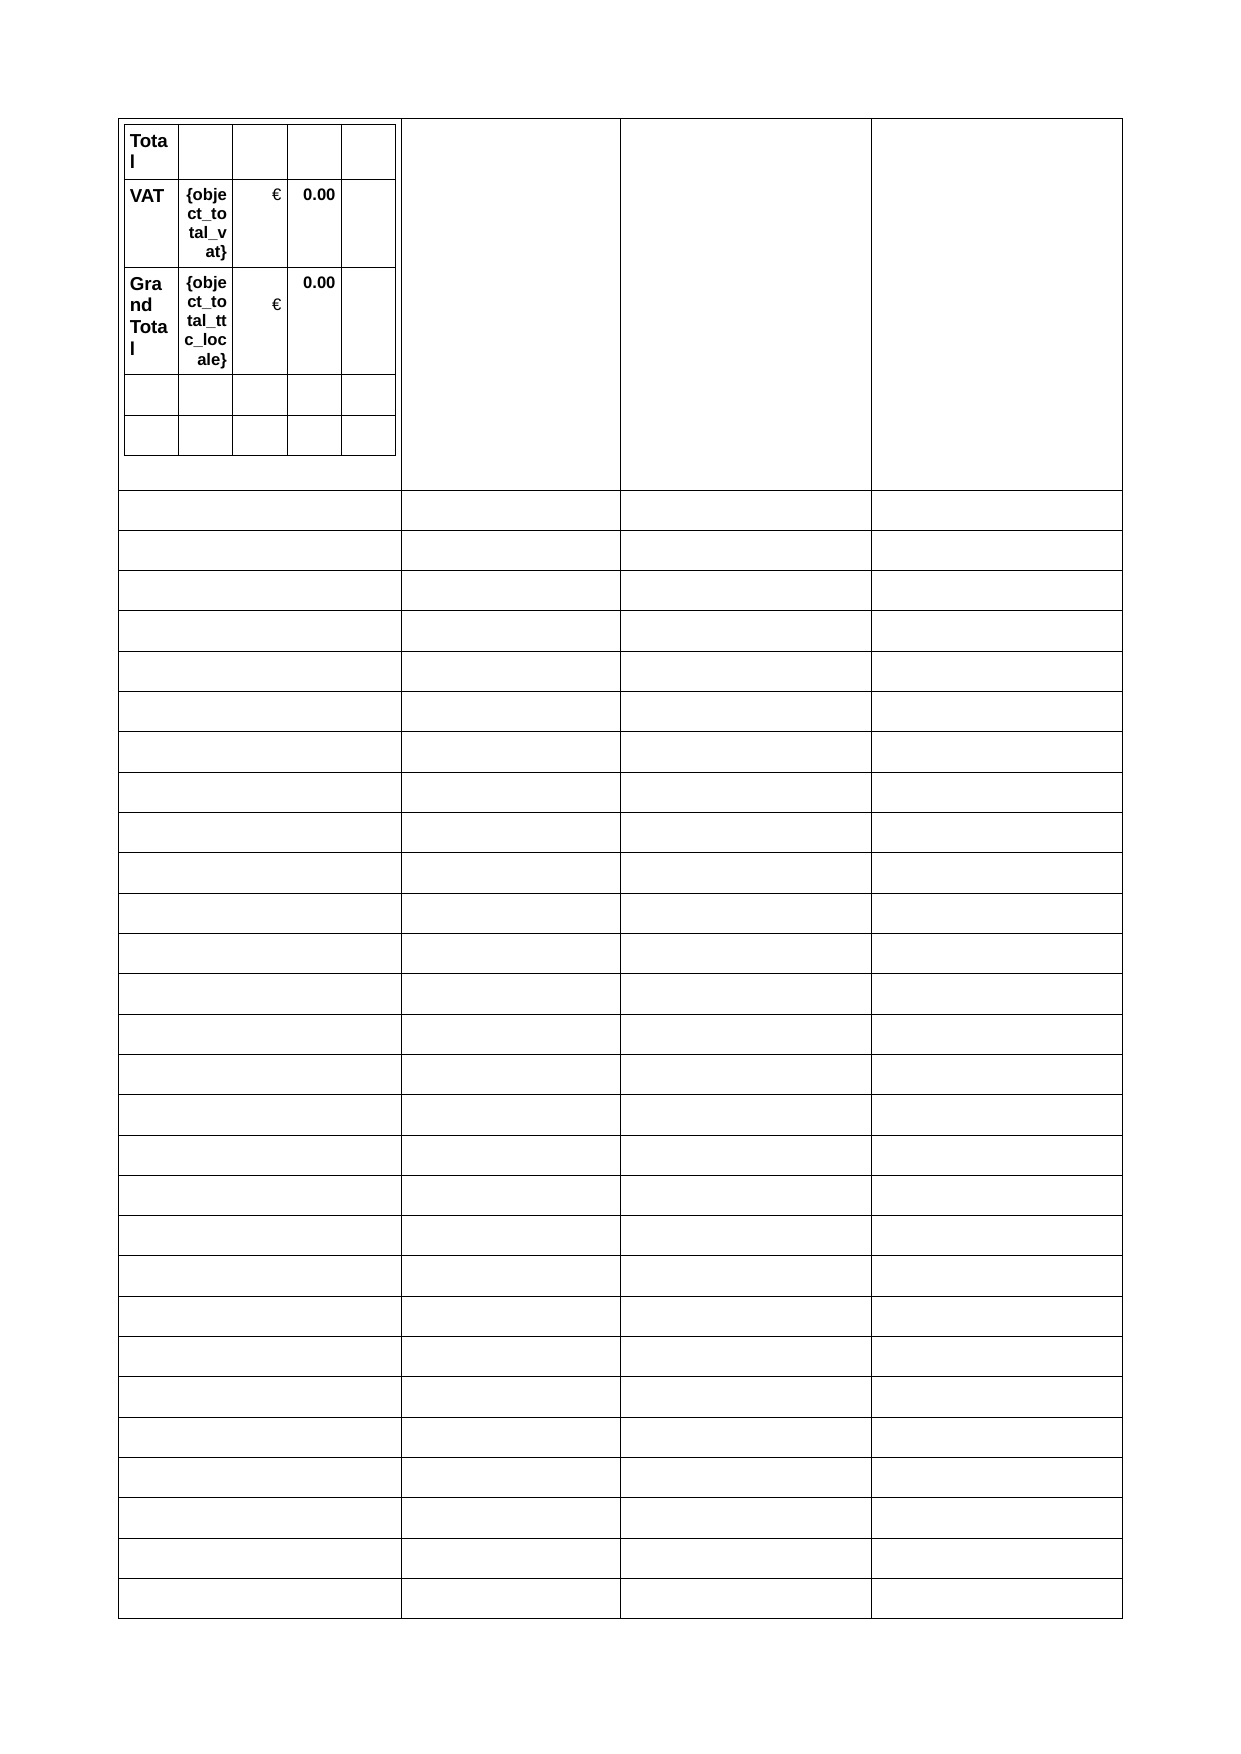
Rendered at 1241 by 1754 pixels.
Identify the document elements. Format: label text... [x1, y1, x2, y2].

table_cell [119, 1176, 401, 1215]
table_cell [179, 416, 232, 455]
table_cell [119, 1136, 401, 1175]
table_cell [872, 1136, 1122, 1175]
table_cell [621, 1458, 871, 1497]
table_cell [119, 1337, 401, 1376]
table_cell [621, 119, 871, 489]
table_cell [872, 1297, 1122, 1336]
table_cell [872, 571, 1122, 610]
table_cell [402, 1579, 620, 1618]
table_cell [119, 934, 401, 973]
table_cell [872, 1498, 1122, 1538]
table_cell Grand Total [125, 268, 178, 374]
table_cell [119, 531, 401, 570]
table_cell [119, 1015, 401, 1054]
table_cell [402, 1498, 620, 1538]
table_cell [402, 1176, 620, 1215]
table_cell {object_total_vat} [179, 180, 232, 267]
table_cell [621, 853, 871, 893]
table_cell [402, 813, 620, 852]
table_cell [342, 125, 395, 179]
table_cell [119, 1297, 401, 1336]
table_cell [872, 1579, 1122, 1618]
table_cell VAT [125, 180, 178, 267]
table_cell [621, 813, 871, 852]
table_cell [621, 934, 871, 973]
table_cell [621, 571, 871, 610]
table_cell [233, 416, 287, 455]
table_cell [119, 732, 401, 772]
table_cell [621, 1498, 871, 1538]
table_cell [119, 119, 401, 489]
table_cell [621, 1136, 871, 1175]
table_cell [872, 531, 1122, 570]
table_cell [402, 119, 620, 489]
table_cell [119, 652, 401, 691]
table_cell [119, 692, 401, 731]
table_cell [402, 1418, 620, 1457]
table_cell [342, 268, 395, 374]
table_cell [872, 1216, 1122, 1255]
table_cell [402, 611, 620, 651]
table_cell [119, 1458, 401, 1497]
table_cell [402, 1256, 620, 1296]
table_cell [872, 1539, 1122, 1578]
table_cell [119, 974, 401, 1013]
table_cell [402, 531, 620, 570]
table_cell [402, 692, 620, 731]
table_cell [119, 611, 401, 651]
table_cell [119, 1095, 401, 1134]
table_cell [119, 853, 401, 893]
table_cell [621, 1579, 871, 1618]
table_cell [402, 853, 620, 893]
table_cell [621, 773, 871, 812]
table_cell [119, 491, 401, 530]
table_cell [402, 1458, 620, 1497]
table_cell [872, 974, 1122, 1013]
table_cell [621, 1176, 871, 1215]
table_cell [872, 894, 1122, 933]
table_cell [119, 894, 401, 933]
table_cell [872, 813, 1122, 852]
table_cell [402, 1136, 620, 1175]
table_cell [288, 375, 341, 414]
table_cell [872, 119, 1122, 489]
table_cell [402, 934, 620, 973]
table_cell [402, 1095, 620, 1134]
table_cell [402, 1377, 620, 1417]
table_cell [621, 732, 871, 772]
table_cell [402, 1055, 620, 1094]
table_cell [233, 375, 287, 414]
table_cell [621, 611, 871, 651]
table_cell [119, 1498, 401, 1538]
table_cell [621, 1337, 871, 1376]
table_cell [872, 1055, 1122, 1094]
table_cell [872, 1176, 1122, 1215]
table_cell [872, 1095, 1122, 1134]
table_cell [872, 1256, 1122, 1296]
table_cell [621, 1015, 871, 1054]
table_cell [119, 1377, 401, 1417]
table_cell [872, 853, 1122, 893]
table_cell [872, 773, 1122, 812]
table_cell [621, 652, 871, 691]
table_cell [872, 1337, 1122, 1376]
table_cell [402, 974, 620, 1013]
table_cell [621, 894, 871, 933]
table_cell [119, 1055, 401, 1094]
table_cell [342, 180, 395, 267]
table_cell [621, 1216, 871, 1255]
table_cell 0.00 [288, 268, 341, 374]
table_cell [621, 1297, 871, 1336]
table_cell [621, 1377, 871, 1417]
table_cell € [233, 180, 287, 267]
table_cell [125, 416, 178, 455]
table_cell [872, 1377, 1122, 1417]
table_cell [872, 1015, 1122, 1054]
table_cell [402, 1216, 620, 1255]
table_cell [621, 974, 871, 1013]
table_cell € [233, 268, 287, 374]
table_cell [342, 416, 395, 455]
table_cell [621, 1539, 871, 1578]
table_cell [342, 375, 395, 414]
table_cell [621, 1055, 871, 1094]
table_cell [402, 1297, 620, 1336]
table_cell [872, 934, 1122, 973]
table_cell [872, 611, 1122, 651]
table_cell [402, 571, 620, 610]
table_cell [119, 1418, 401, 1457]
table_cell [119, 1539, 401, 1578]
table_cell [288, 125, 341, 179]
table_cell [125, 375, 178, 414]
table_cell [621, 1095, 871, 1134]
table_cell [402, 732, 620, 772]
table_cell [119, 813, 401, 852]
table_cell [872, 732, 1122, 772]
table_cell [872, 692, 1122, 731]
table_cell [119, 1579, 401, 1618]
table_cell [119, 1256, 401, 1296]
table_cell [402, 1337, 620, 1376]
table_cell [621, 1418, 871, 1457]
table_cell [621, 1256, 871, 1296]
table_cell [179, 125, 232, 179]
table_cell [402, 894, 620, 933]
table_cell [402, 652, 620, 691]
table_cell [402, 491, 620, 530]
table_cell Total [125, 125, 178, 179]
table_cell [402, 773, 620, 812]
table_cell [119, 773, 401, 812]
table_cell [621, 692, 871, 731]
table_cell [233, 125, 287, 179]
table_cell {object_total_ttc_locale} [179, 268, 232, 374]
table_cell [402, 1015, 620, 1054]
table_cell [179, 375, 232, 414]
table_cell [621, 531, 871, 570]
table_cell [119, 571, 401, 610]
table_cell [872, 1418, 1122, 1457]
table_cell [288, 416, 341, 455]
table_cell [402, 1539, 620, 1578]
table_cell [119, 1216, 401, 1255]
table_cell [872, 491, 1122, 530]
table_cell [872, 1458, 1122, 1497]
table_cell [872, 652, 1122, 691]
table_cell [621, 491, 871, 530]
table_cell 0.00 [288, 180, 341, 267]
